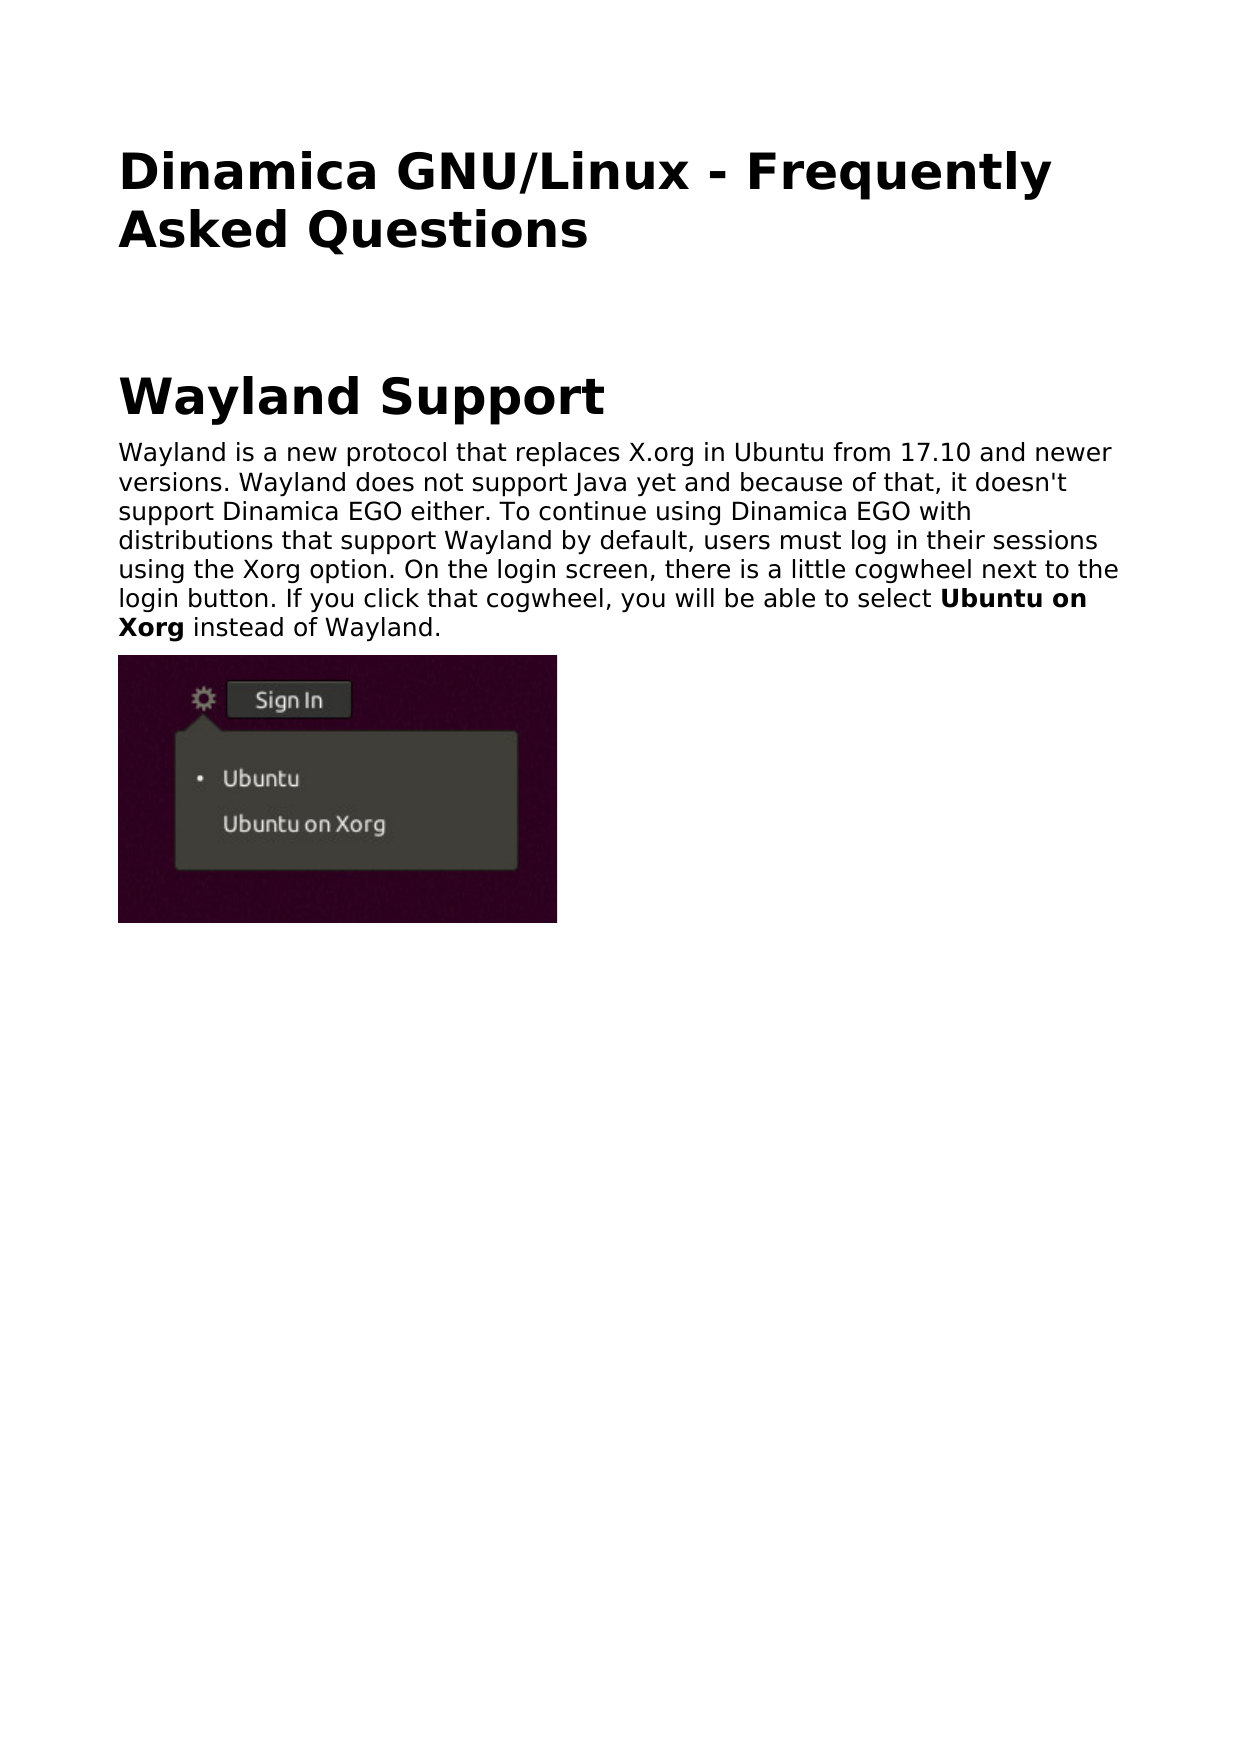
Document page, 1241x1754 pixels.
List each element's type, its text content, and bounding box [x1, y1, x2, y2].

subtitle Dinamica GNU/Linux - Frequently Asked Questions [118, 143, 1122, 259]
text Wayland is a new protocol that replaces X.org in Ubuntu from 17.10 and newer versions. Wayland does not support Java yet and because of that, it doesn't support Dinamica EGO either. To continue using Dinamica EGO with distributions that support Wayland by default, users must log in their sessions using the Xorg option. On the login screen, there is a little cogwheel next to the login button. If you click that cogwheel, you will be able to select Ubuntu on Xorg instead of Wayland. [118, 439, 1122, 643]
picture [118, 655, 558, 923]
subtitle Wayland Support [118, 368, 1122, 426]
